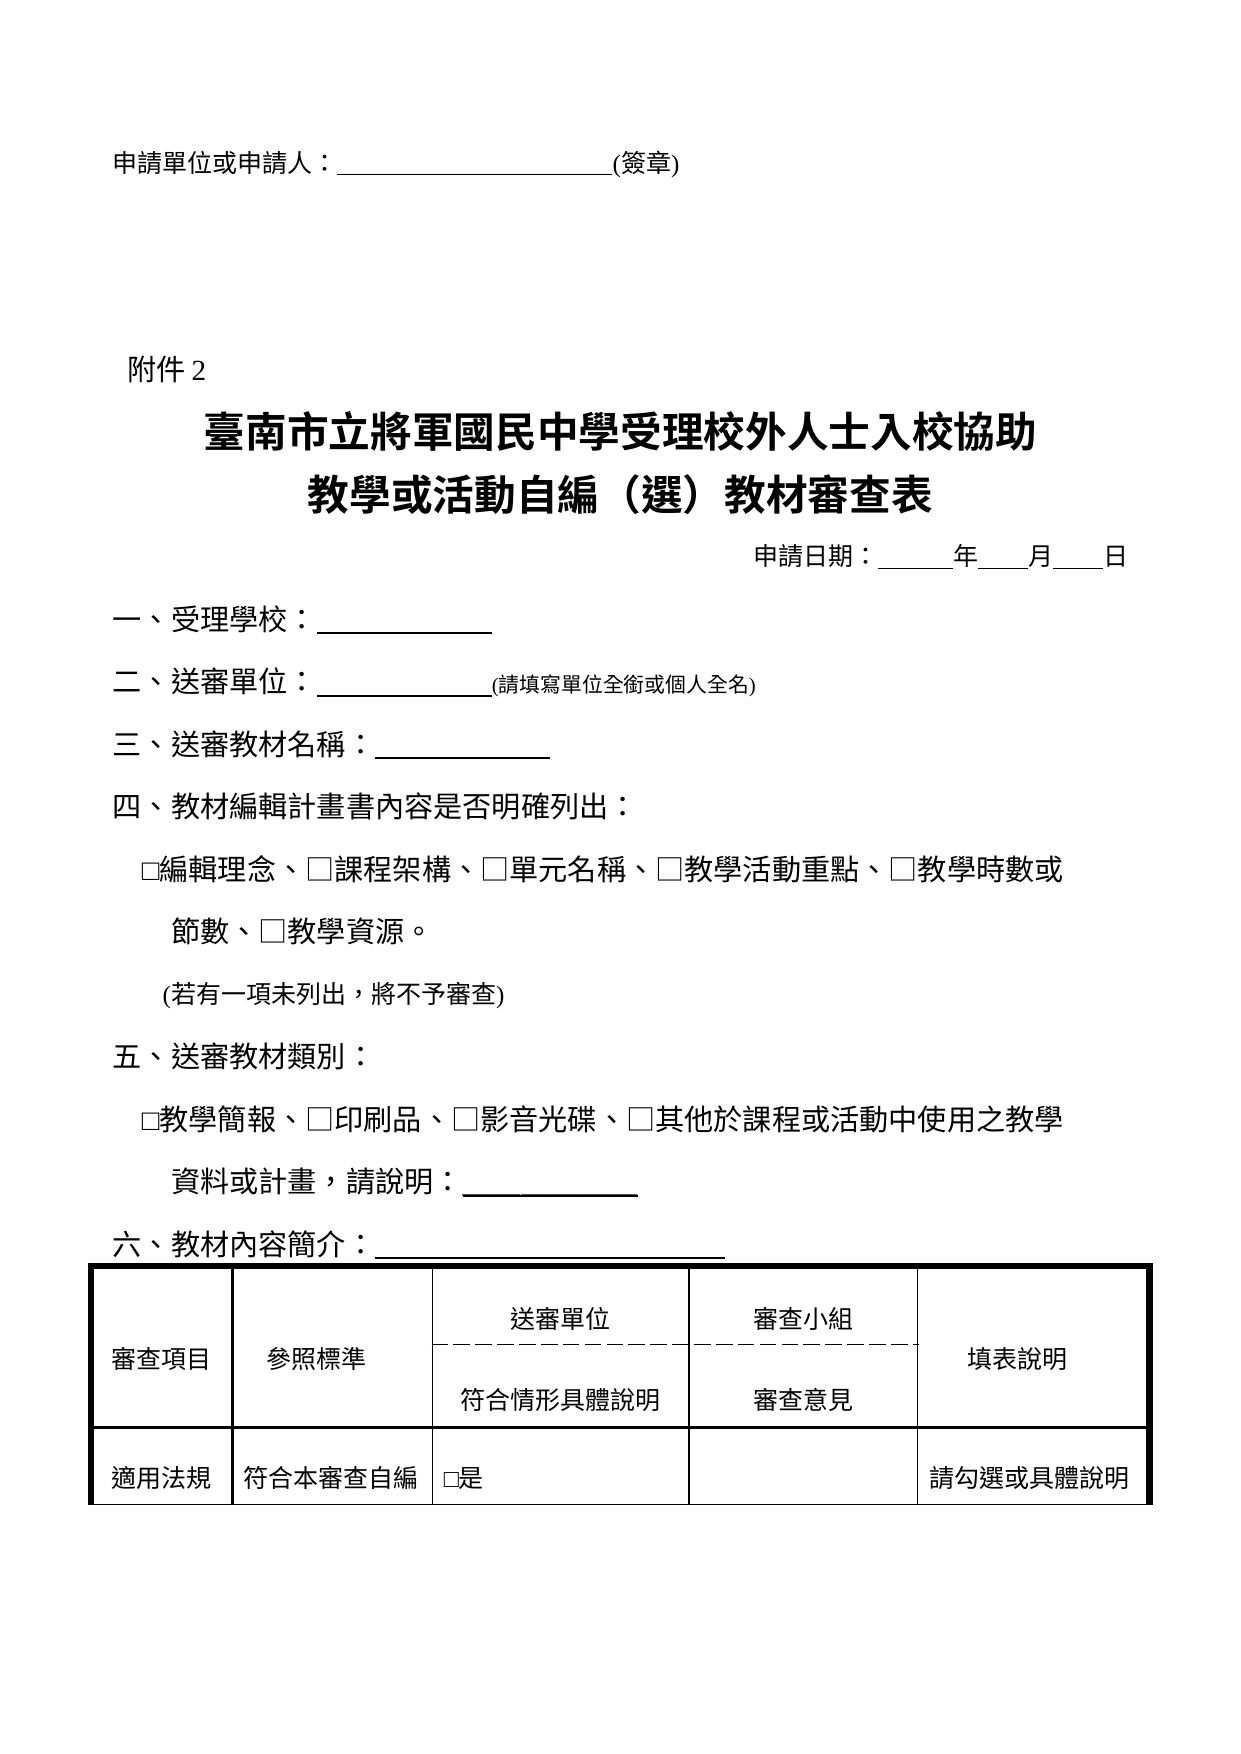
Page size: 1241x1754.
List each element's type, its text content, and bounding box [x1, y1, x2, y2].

text 資料或計畫，請說明：＿＿＿＿＿＿ [112, 1138, 1128, 1201]
text 三、送審教材名稱： [112, 701, 1128, 763]
table_header 參照標準 [234, 1269, 432, 1426]
table_cell 符合情形具體說明 [433, 1344, 688, 1426]
text 臺南市立將軍國民中學受理校外人士入校協助 [112, 388, 1128, 451]
text □教學簡報、□印刷品、□影音光碟、□其他於課程或活動中使用之教學 [112, 1076, 1128, 1138]
table_cell 適用法規 [94, 1429, 231, 1504]
table_cell 請勾選或具體說明 [918, 1429, 1146, 1504]
text 一、受理學校： [112, 576, 1128, 638]
table_cell □是 [433, 1429, 688, 1504]
text 六、教材內容簡介： [112, 1201, 1128, 1263]
text 申請單位或申請人：＿＿＿＿＿＿＿＿＿＿＿(簽章) [112, 120, 1128, 182]
table_header 填表說明 [918, 1269, 1146, 1426]
table_cell [690, 1429, 917, 1504]
table_header 送審單位 [433, 1269, 688, 1344]
text (若有一項未列出，將不予審查) [112, 951, 1128, 1013]
text 二、送審單位： (請填寫單位全銜或個人全名) [112, 638, 1128, 701]
text 教學或活動自編（選）教材審查表 [112, 451, 1128, 513]
text 節數、□教學資源。 [112, 888, 1128, 951]
text 申請日期： 年 月 日 [112, 513, 1128, 576]
text 五、送審教材類別： [112, 1013, 1128, 1076]
table_header 審查項目 [94, 1269, 231, 1426]
table_header 審查小組 [690, 1269, 917, 1344]
table_cell 審查意見 [690, 1344, 917, 1426]
text □編輯理念、□課程架構、□單元名稱、□教學活動重點、□教學時數或 [112, 826, 1128, 888]
table_cell 符合本審查自編 [234, 1429, 432, 1504]
text 附件2 [127, 326, 1128, 388]
text 四、教材編輯計畫書內容是否明確列出： [112, 763, 1128, 826]
